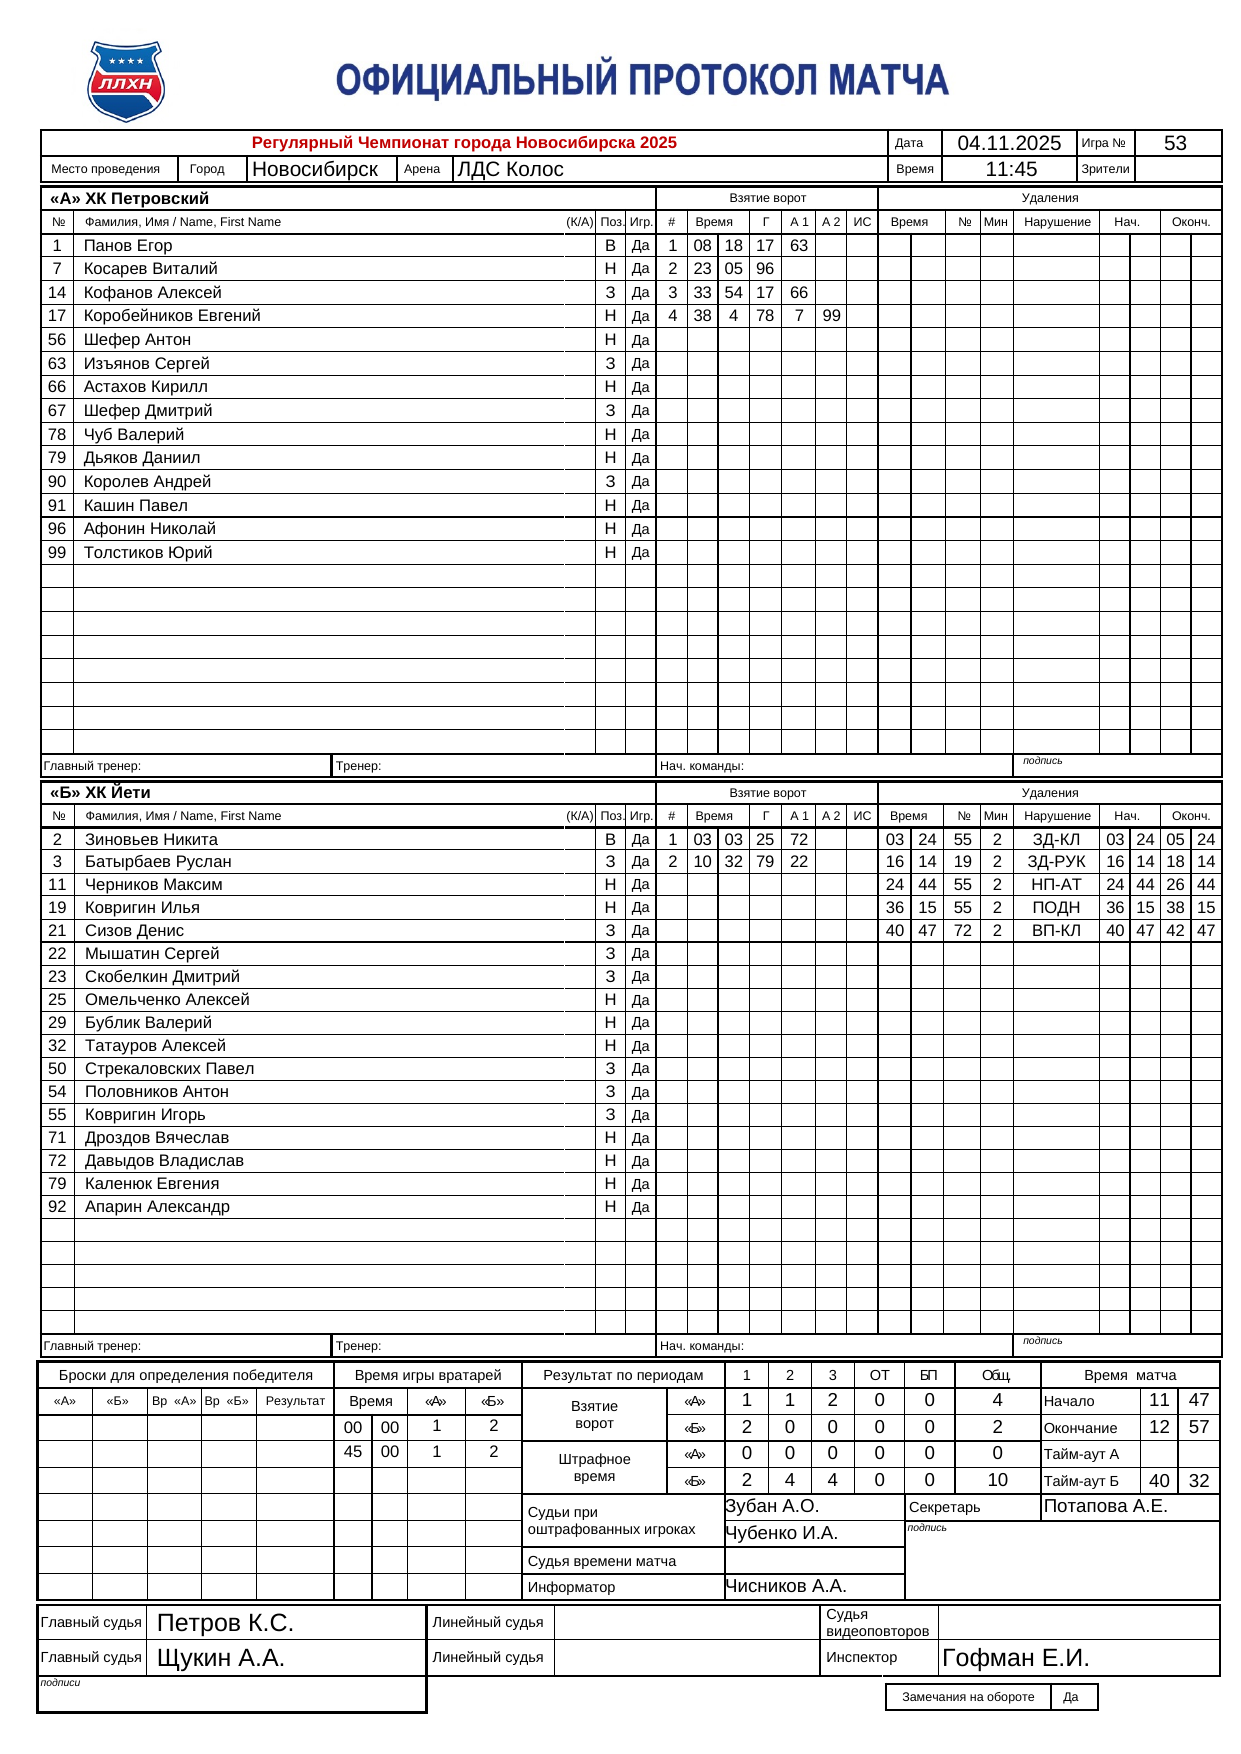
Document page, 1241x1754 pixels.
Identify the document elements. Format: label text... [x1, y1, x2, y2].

table_cell [1014, 235, 1099, 256]
table_cell [981, 1058, 1013, 1079]
table_cell [688, 1196, 717, 1218]
table_cell [981, 423, 1013, 445]
table_cell 47 [1192, 920, 1221, 941]
table_cell [565, 966, 595, 987]
table_cell [1131, 730, 1160, 753]
table_cell [1014, 989, 1099, 1011]
table_cell [750, 494, 781, 516]
table_cell [782, 920, 815, 941]
table_cell [879, 1104, 910, 1126]
table_cell 1 [408, 1416, 465, 1440]
table_cell [1100, 1127, 1129, 1149]
table_cell [688, 896, 717, 918]
table_cell 17 [750, 235, 781, 256]
table_cell [879, 494, 910, 516]
table_cell [719, 896, 749, 918]
table_cell [408, 1494, 465, 1520]
table_cell Н [596, 446, 625, 469]
table_cell Вр «Б» [202, 1389, 256, 1413]
table_cell [782, 328, 815, 351]
table_cell [1100, 281, 1129, 303]
table_cell [1131, 1150, 1160, 1172]
table_cell З [596, 1081, 625, 1103]
table_cell «Б» [668, 1415, 724, 1440]
table_cell [719, 1081, 749, 1103]
table_cell [657, 683, 687, 706]
table_cell [1161, 541, 1190, 564]
table_cell [946, 707, 980, 729]
table_cell 55 [944, 829, 980, 849]
table_cell 40 [1141, 1468, 1177, 1493]
table_cell [1100, 1288, 1129, 1310]
table_cell [565, 328, 595, 351]
table_cell [750, 966, 781, 987]
table_cell 54 [719, 281, 749, 303]
table_cell [847, 1127, 877, 1149]
table_cell [74, 565, 564, 587]
table_cell [1192, 1288, 1221, 1310]
table_cell [912, 1127, 943, 1149]
table_cell А 1 [782, 211, 815, 233]
table_cell [1192, 1012, 1221, 1033]
table_cell [74, 588, 564, 611]
table_cell [946, 518, 980, 540]
table_cell [688, 446, 717, 469]
table_cell [816, 1035, 846, 1057]
table_cell [335, 1494, 371, 1520]
table_cell [981, 730, 1013, 753]
table_cell [782, 352, 815, 374]
table_cell Да [626, 518, 655, 540]
table_cell Линейный судья [428, 1640, 554, 1675]
table_cell [565, 1150, 595, 1172]
table_cell [847, 281, 877, 303]
table_cell [719, 966, 749, 987]
table_header Да [1052, 1685, 1097, 1709]
table_cell Новосибирск [248, 157, 396, 181]
table_cell [1131, 446, 1160, 469]
table_cell 42 [1161, 920, 1190, 941]
table_cell 50 [42, 1058, 74, 1079]
table_cell 16 [879, 850, 910, 872]
table_cell [816, 1242, 846, 1264]
table_cell [912, 328, 945, 351]
table_cell [565, 470, 595, 493]
table_cell [1100, 966, 1129, 987]
table_cell [466, 1574, 521, 1599]
table_cell [946, 659, 980, 682]
table_cell [75, 1265, 564, 1287]
table_cell Тренер: [333, 1335, 655, 1356]
table_cell [1131, 305, 1160, 327]
table_cell [74, 636, 564, 658]
table_cell Коробейников Евгений [74, 305, 564, 327]
table_cell [1192, 565, 1221, 587]
table_cell Тайм-аут А [1042, 1441, 1140, 1467]
table_cell [596, 659, 625, 682]
table_cell [1131, 636, 1160, 658]
table_cell [750, 989, 781, 1011]
table_cell [816, 376, 846, 398]
table_cell [750, 399, 781, 422]
table_cell [879, 1012, 910, 1033]
table_cell [565, 1081, 595, 1103]
table_cell 1 [408, 1441, 465, 1467]
table_cell [782, 966, 815, 987]
table_cell [1014, 1288, 1099, 1310]
table_cell 03 [688, 829, 717, 849]
table_cell [202, 1441, 256, 1467]
table_cell Гофман Е.И. [939, 1640, 1219, 1675]
table_cell [816, 470, 846, 493]
table_cell «А» [668, 1389, 724, 1413]
table_cell [750, 874, 781, 895]
table_cell # [657, 211, 687, 233]
table_cell Шефер Дмитрий [74, 399, 564, 422]
table_cell [657, 588, 687, 611]
table_cell Ковригин Илья [75, 896, 564, 918]
table_cell [944, 1196, 980, 1218]
table_cell [782, 1265, 815, 1287]
table_cell [944, 1012, 980, 1033]
table_cell 47 [1179, 1389, 1219, 1413]
table_cell 0 [855, 1442, 904, 1467]
table_cell Время [879, 211, 945, 233]
table_cell [782, 470, 815, 493]
table_cell [202, 1468, 256, 1493]
table_cell [782, 588, 815, 611]
table_cell [879, 966, 910, 987]
table_cell [981, 1127, 1013, 1149]
table_cell [466, 1547, 521, 1573]
table_cell [1192, 1196, 1221, 1218]
table_cell [782, 874, 815, 895]
table_cell [1161, 257, 1190, 280]
table_cell З [596, 850, 625, 872]
table_cell [981, 683, 1013, 706]
table_cell [782, 1104, 815, 1126]
table_cell [688, 1081, 717, 1103]
table_cell [257, 1521, 333, 1546]
table_cell [719, 1104, 749, 1126]
table_cell [782, 1242, 815, 1264]
table_cell [565, 659, 595, 682]
table_cell [1014, 588, 1099, 611]
table_cell [750, 1104, 781, 1126]
table_cell [912, 1196, 943, 1218]
table_cell [1161, 588, 1190, 611]
table_cell [1014, 1173, 1099, 1195]
table_cell [335, 1574, 371, 1599]
table_cell [816, 565, 846, 587]
table_cell Мышатин Сергей [75, 943, 564, 964]
table_cell [626, 730, 655, 753]
table_cell [1131, 1219, 1160, 1241]
table_cell [750, 1311, 781, 1333]
table_cell [879, 1288, 910, 1310]
table_cell 11:45 [943, 157, 1076, 181]
table_cell [719, 328, 749, 351]
table_cell Да [626, 352, 655, 374]
table_cell [1161, 281, 1190, 303]
table_cell [626, 1311, 655, 1333]
table_cell Астахов Кирилл [74, 376, 564, 398]
table_cell [816, 423, 846, 445]
table_cell [565, 612, 595, 634]
table_cell [782, 1288, 815, 1310]
table_cell Начало [1042, 1389, 1140, 1413]
table_cell [750, 1012, 781, 1033]
table_cell [946, 683, 980, 706]
table_cell [1192, 1173, 1221, 1195]
table_cell [879, 1196, 910, 1218]
table_cell [816, 541, 846, 564]
table_cell [202, 1547, 256, 1573]
table_cell Главный тренер: [42, 755, 330, 776]
table_cell [1131, 1196, 1160, 1218]
table_cell [750, 328, 781, 351]
table_cell [74, 707, 564, 729]
table_cell [782, 612, 815, 634]
table_cell Штрафное время [523, 1442, 666, 1493]
table_header 1 [726, 1363, 768, 1387]
table_cell 22 [42, 943, 74, 964]
table_cell З [596, 966, 625, 987]
table_cell [1131, 707, 1160, 729]
table_cell Н [596, 305, 625, 327]
table_cell 24 [879, 874, 910, 895]
table_cell [912, 730, 945, 753]
table_cell Оконч. [1161, 211, 1221, 233]
table_cell [879, 565, 910, 587]
table_cell Да [626, 896, 655, 918]
table_cell [565, 920, 595, 941]
table_cell 24 [912, 829, 943, 849]
table_cell [42, 588, 73, 611]
table_cell [946, 588, 980, 611]
table_header Время игры вратарей [335, 1363, 521, 1387]
table_cell Н [596, 1035, 625, 1057]
table_cell [1161, 470, 1190, 493]
table_cell З [596, 920, 625, 941]
table_cell [879, 1081, 910, 1103]
table_cell [816, 1196, 846, 1218]
table_cell [816, 1012, 846, 1033]
table_cell [946, 730, 980, 753]
table_cell Результат [257, 1389, 333, 1413]
table_cell [1141, 1441, 1177, 1467]
table_cell [688, 1219, 717, 1241]
table_cell [750, 1081, 781, 1103]
table_cell [750, 446, 781, 469]
table_cell 2 [981, 896, 1013, 918]
table_cell [847, 352, 877, 374]
table_cell Судья видеоповторов [821, 1606, 938, 1639]
table_cell ЗД-КЛ [1014, 829, 1099, 849]
table_cell Инспектор [821, 1640, 938, 1675]
table_cell [39, 1468, 92, 1493]
table_cell [1161, 730, 1190, 753]
table_cell [750, 423, 781, 445]
table_cell [1161, 612, 1190, 634]
table_cell [1131, 1127, 1160, 1149]
table_cell [816, 874, 846, 895]
table_cell [1014, 328, 1099, 351]
table_cell [565, 565, 595, 587]
table_cell Н [596, 494, 625, 516]
table_cell [847, 376, 877, 398]
table_cell Время [879, 805, 943, 826]
table_cell [657, 707, 687, 729]
table_cell 29 [42, 1012, 74, 1033]
table_cell [657, 1173, 687, 1195]
table_cell [39, 1416, 92, 1440]
table_cell [847, 896, 877, 918]
table_cell [1161, 707, 1190, 729]
table_cell 25 [750, 829, 781, 849]
table_cell [688, 612, 717, 634]
table_cell [912, 446, 945, 469]
table_cell [750, 588, 781, 611]
table_cell [816, 1058, 846, 1079]
table_cell Королев Андрей [74, 470, 564, 493]
table_cell [466, 1468, 521, 1493]
table_cell [565, 518, 595, 540]
table_cell [1100, 730, 1129, 753]
table_cell Н [596, 1150, 625, 1172]
table_cell [657, 896, 687, 918]
table_cell [1131, 612, 1160, 634]
table_cell [1131, 257, 1160, 280]
table_cell [944, 1035, 980, 1057]
table_cell Да [626, 235, 655, 256]
table_cell [719, 1242, 749, 1264]
table_cell Да [626, 305, 655, 327]
table_cell [816, 1173, 846, 1195]
table_cell «А» [408, 1389, 465, 1413]
table_cell [847, 1012, 877, 1033]
table_cell Игр. [626, 805, 655, 826]
table_cell [408, 1574, 465, 1599]
table_cell [912, 257, 945, 280]
table_cell 19 [944, 850, 980, 872]
table_cell 11 [1141, 1389, 1177, 1413]
table_cell [1192, 1219, 1221, 1241]
table_cell [373, 1574, 407, 1599]
table_cell [1192, 707, 1221, 729]
table_cell [1192, 1242, 1221, 1264]
table_cell 44 [912, 874, 943, 895]
table_cell [816, 281, 846, 303]
table_cell [626, 707, 655, 729]
table_cell [981, 281, 1013, 303]
table_cell [719, 423, 749, 445]
table_cell [408, 1547, 465, 1573]
table_cell 2 [657, 257, 687, 280]
table_cell [335, 1468, 371, 1493]
table_cell 24 [1100, 874, 1129, 895]
table_cell [596, 565, 625, 587]
table_cell [1100, 376, 1129, 398]
table_cell [596, 636, 625, 658]
table_cell [1014, 352, 1099, 374]
table_cell [1131, 399, 1160, 422]
table_cell [565, 1104, 595, 1126]
table_cell № [944, 805, 980, 826]
table_cell [750, 1265, 781, 1287]
table_cell [912, 636, 945, 658]
table_cell [688, 683, 717, 706]
table_cell [335, 1521, 371, 1546]
table_cell [912, 305, 945, 327]
table_cell [1179, 1441, 1219, 1467]
table_cell Нач. команды: [657, 755, 1012, 776]
table_cell [1192, 1311, 1221, 1333]
table_cell Да [626, 399, 655, 422]
table_cell 79 [42, 446, 73, 469]
table_cell [944, 1127, 980, 1149]
table_cell 38 [1161, 896, 1190, 918]
table_cell [719, 920, 749, 941]
table_cell [1131, 328, 1160, 351]
table_cell [750, 1288, 781, 1310]
table_cell [93, 1441, 147, 1467]
table_cell 2 [981, 920, 1013, 941]
table_cell [719, 1265, 749, 1287]
table_cell [946, 565, 980, 587]
table_cell [1131, 1035, 1160, 1057]
table_cell [879, 1058, 910, 1079]
table_cell [946, 612, 980, 634]
table_cell Толстиков Юрий [74, 541, 564, 564]
table_cell [42, 1288, 74, 1310]
table_cell 7 [42, 257, 73, 280]
table_cell Каленюк Евгения [75, 1173, 564, 1195]
table_cell [981, 352, 1013, 374]
table_cell [565, 683, 595, 706]
table_cell [74, 683, 564, 706]
table_cell [626, 588, 655, 611]
table_cell [782, 423, 815, 445]
table_cell [565, 1288, 595, 1310]
table_cell [879, 446, 910, 469]
table_cell 63 [42, 352, 73, 374]
table_cell 38 [688, 305, 717, 327]
table_cell [657, 1265, 687, 1287]
table_cell [750, 541, 781, 564]
table_cell [719, 683, 749, 706]
table_cell 36 [879, 896, 910, 918]
table_cell [1161, 1242, 1190, 1264]
table_cell [657, 1058, 687, 1079]
table_cell 56 [42, 328, 73, 351]
table_cell [1192, 1265, 1221, 1287]
table_cell [596, 612, 625, 634]
table_cell 55 [944, 874, 980, 895]
table_cell [596, 1311, 625, 1333]
table_cell [879, 541, 910, 564]
table_cell подписи [39, 1677, 425, 1711]
table_cell [879, 235, 910, 256]
table_cell [148, 1547, 201, 1573]
table_cell 66 [782, 281, 815, 303]
table_cell [565, 376, 595, 398]
table_cell [847, 659, 877, 682]
table_cell [75, 1219, 564, 1241]
table_cell Дроздов Вячеслав [75, 1127, 564, 1149]
table_cell [596, 707, 625, 729]
table_cell Да [626, 943, 655, 964]
table_cell [879, 518, 910, 540]
table_cell [657, 1104, 687, 1126]
table_cell [816, 920, 846, 941]
table_cell [719, 1288, 749, 1310]
table_cell Да [626, 328, 655, 351]
table_cell [1131, 1104, 1160, 1126]
table_cell Да [626, 494, 655, 516]
table_cell [879, 352, 910, 374]
table_cell [657, 446, 687, 469]
table_cell Половников Антон [75, 1081, 564, 1103]
table_cell [816, 850, 846, 872]
table_cell подпись [1014, 755, 1221, 776]
table_cell [657, 659, 687, 682]
table_cell [1014, 659, 1099, 682]
table_cell [879, 399, 910, 422]
table_cell Чубенко И.А. [726, 1521, 904, 1546]
table_cell [1100, 659, 1129, 682]
table_cell [1014, 730, 1099, 753]
table_cell Да [626, 1012, 655, 1033]
table_cell [879, 588, 910, 611]
table_cell [565, 1311, 595, 1333]
table_cell [1161, 352, 1190, 374]
table_cell [657, 494, 687, 516]
table_cell 18 [1161, 850, 1190, 872]
table_cell [782, 1058, 815, 1079]
table_cell [879, 305, 910, 327]
table_cell [1192, 470, 1221, 493]
table_cell [981, 707, 1013, 729]
table_cell [879, 281, 910, 303]
table_cell [42, 659, 73, 682]
table_cell [912, 235, 945, 256]
table_cell [373, 1547, 407, 1573]
table_cell [1131, 1288, 1160, 1310]
table_cell Нарушение [1014, 211, 1099, 233]
table_cell [816, 446, 846, 469]
table_cell [565, 850, 595, 872]
table_cell Поз. [596, 805, 625, 826]
table_cell [719, 376, 749, 398]
table_cell [912, 399, 945, 422]
table_cell [1192, 1058, 1221, 1079]
table_cell 14 [1192, 850, 1221, 872]
table_cell Батырбаев Руслан [75, 850, 564, 872]
table_cell Время [335, 1389, 407, 1413]
table_cell [847, 1104, 877, 1126]
table_cell 22 [782, 850, 815, 872]
table_cell [981, 1242, 1013, 1264]
table_cell [912, 1242, 943, 1264]
table_cell [847, 683, 877, 706]
table_cell 0 [956, 1442, 1040, 1467]
table_cell 2 [42, 829, 74, 849]
table_cell [1131, 281, 1160, 303]
table_cell Панов Егор [74, 235, 564, 256]
table_cell [981, 636, 1013, 658]
table_cell [1100, 565, 1129, 587]
table_cell [816, 399, 846, 422]
table_cell [596, 730, 625, 753]
table_cell № [42, 805, 74, 826]
table_cell [1100, 1012, 1129, 1033]
table_cell [596, 683, 625, 706]
table_cell 4 [769, 1468, 811, 1493]
table_cell [946, 636, 980, 658]
table_cell [879, 376, 910, 398]
table_cell [565, 281, 595, 303]
table_cell [750, 1173, 781, 1195]
table_cell [719, 541, 749, 564]
table_cell [816, 1311, 846, 1333]
table_cell 36 [1100, 896, 1129, 918]
table_cell [719, 352, 749, 374]
table_cell 0 [769, 1415, 811, 1440]
table_cell [657, 352, 687, 374]
table_cell [946, 446, 980, 469]
table_cell [1192, 518, 1221, 540]
table_cell [847, 235, 877, 256]
table_cell [202, 1574, 256, 1599]
table_cell [565, 636, 595, 658]
table_cell [719, 707, 749, 729]
table_cell 1 [769, 1389, 811, 1413]
picture [5, 28, 1179, 129]
table_cell [981, 1219, 1013, 1241]
table_cell [1014, 1058, 1099, 1079]
table_cell 99 [42, 541, 73, 564]
table_cell З [596, 470, 625, 493]
table_cell [981, 565, 1013, 587]
table_cell [912, 966, 943, 987]
table_cell [1100, 446, 1129, 469]
table_cell [750, 943, 781, 964]
table_cell [1192, 494, 1221, 516]
table_cell [1100, 1265, 1129, 1287]
table_cell 00 [335, 1416, 371, 1440]
table_cell № [42, 211, 73, 233]
table_cell [1131, 352, 1160, 374]
table_cell 45 [335, 1441, 371, 1467]
table_cell Главный судья [39, 1640, 146, 1675]
table_cell [847, 1173, 877, 1195]
table_cell Черников Максим [75, 874, 564, 895]
table_cell [981, 1104, 1013, 1126]
table_cell [912, 1081, 943, 1103]
table_cell 0 [905, 1468, 954, 1493]
table_cell [750, 920, 781, 941]
table_cell [565, 446, 595, 469]
table_cell [626, 612, 655, 634]
table_cell [981, 1150, 1013, 1172]
table_cell [750, 352, 781, 374]
table_cell [1014, 612, 1099, 634]
table_cell [1192, 730, 1221, 753]
table_cell [657, 376, 687, 398]
table_cell [565, 305, 595, 327]
table_cell [466, 1494, 521, 1520]
table_cell [42, 1242, 74, 1264]
table_cell [782, 1035, 815, 1057]
table_header ОТ [855, 1363, 904, 1387]
table_cell [782, 1127, 815, 1149]
table_cell [816, 588, 846, 611]
table_cell [1161, 1265, 1190, 1287]
table_cell Фамилия, Имя / Name, First Name [75, 805, 565, 826]
table_cell [816, 730, 846, 753]
table_cell [42, 1219, 74, 1241]
table_cell [1100, 423, 1129, 445]
table_cell Время [688, 805, 749, 826]
table_cell [847, 989, 877, 1011]
table_cell Н [596, 541, 625, 564]
table_cell [879, 470, 910, 493]
table_cell [257, 1494, 333, 1520]
table_cell [879, 1035, 910, 1057]
table_cell 2 [657, 850, 687, 872]
table_cell [1192, 1035, 1221, 1057]
table_cell 2 [956, 1415, 1040, 1440]
table_cell ПОДН [1014, 896, 1099, 918]
table_header 3 [812, 1363, 854, 1387]
table_cell [750, 707, 781, 729]
table_cell 79 [750, 850, 781, 872]
table_cell [879, 257, 910, 280]
table_cell [1131, 1311, 1160, 1333]
table_cell [847, 305, 877, 327]
table_cell 12 [1141, 1415, 1177, 1440]
table_cell [1161, 1150, 1190, 1172]
table_cell [688, 1311, 717, 1333]
table_cell [42, 1265, 74, 1287]
table_cell [596, 1219, 625, 1241]
table_cell А 1 [782, 805, 815, 826]
table_cell 2 [812, 1389, 854, 1413]
table_cell [39, 1521, 92, 1546]
table_cell [847, 565, 877, 587]
table_cell 17 [42, 305, 73, 327]
table_cell [688, 730, 717, 753]
table_cell [1131, 518, 1160, 540]
table_cell [1161, 305, 1190, 327]
table_cell [847, 1242, 877, 1264]
table_cell [565, 352, 595, 374]
table_cell З [596, 352, 625, 374]
table_cell З [596, 1058, 625, 1079]
table_cell [1100, 518, 1129, 540]
table_cell [719, 636, 749, 658]
table_cell [1099, 1682, 1220, 1711]
table_cell [719, 730, 749, 753]
table_header Дата [889, 131, 941, 155]
table_cell [879, 707, 910, 729]
table_cell 24 [1131, 829, 1160, 849]
table_cell Да [626, 989, 655, 1011]
table_header Броски для определения победителя [39, 1363, 333, 1387]
table_cell 15 [912, 896, 943, 918]
table_cell [912, 1219, 943, 1241]
table_cell [1131, 565, 1160, 587]
table_cell 23 [42, 966, 74, 987]
table_cell [726, 1548, 904, 1573]
table_cell [75, 1311, 564, 1333]
table_cell Да [626, 874, 655, 895]
table_cell [93, 1521, 147, 1546]
table_cell [946, 376, 980, 398]
table_cell [847, 328, 877, 351]
table_cell [1192, 612, 1221, 634]
table_cell А 2 [816, 211, 846, 233]
table_cell [565, 829, 595, 849]
table_cell [1014, 1035, 1099, 1057]
table_cell Информатор [523, 1575, 724, 1599]
table_cell [565, 896, 595, 918]
table_cell 92 [42, 1196, 74, 1218]
table_cell [657, 399, 687, 422]
table_cell [912, 989, 943, 1011]
table_cell [565, 399, 595, 422]
table_cell 03 [719, 829, 749, 849]
table_cell [1131, 1012, 1160, 1033]
table_cell [1100, 1196, 1129, 1218]
table_cell [1161, 376, 1190, 398]
table_cell [257, 1547, 333, 1573]
table_cell Взятие ворот [523, 1389, 666, 1440]
table_cell 18 [719, 235, 749, 256]
table_cell ЗД-РУК [1014, 850, 1099, 872]
table_cell Да [626, 1150, 655, 1172]
table_header Взятие ворот [657, 188, 877, 209]
table_cell [1192, 352, 1221, 374]
table_cell Нач. [1100, 805, 1160, 826]
table_cell [782, 399, 815, 422]
table_cell Да [626, 257, 655, 280]
table_cell Сизов Денис [75, 920, 564, 941]
table_cell [1131, 376, 1160, 398]
table_cell 11 [42, 874, 74, 895]
table_cell [847, 612, 877, 634]
table_cell ЛДС Колос [454, 157, 887, 181]
table_cell Да [626, 376, 655, 398]
table_cell 1 [657, 235, 687, 256]
table_cell НП-АТ [1014, 874, 1099, 895]
table_cell Н [596, 328, 625, 351]
table_cell [1131, 943, 1160, 964]
table_cell 2 [981, 850, 1013, 872]
table_cell [847, 541, 877, 564]
table_cell [1192, 659, 1221, 682]
table_cell [912, 1288, 943, 1310]
table_cell Мин [981, 805, 1013, 826]
table_cell [657, 920, 687, 941]
table_cell [1161, 494, 1190, 516]
table_header Регулярный Чемпионат города Новосибирска 2025 [42, 131, 887, 155]
table_cell [565, 541, 595, 564]
table_cell [782, 1081, 815, 1103]
table_cell Г [750, 211, 781, 233]
table_cell 3 [657, 281, 687, 303]
table_cell [847, 730, 877, 753]
table_cell [816, 352, 846, 374]
table_cell Главный судья [39, 1606, 146, 1639]
table_cell [1014, 446, 1099, 469]
table_cell Тайм-аут Б [1042, 1468, 1140, 1493]
table_cell «А» [39, 1389, 92, 1413]
table_cell [1131, 1265, 1160, 1287]
table_cell Шефер Антон [74, 328, 564, 351]
table_cell [816, 659, 846, 682]
table_cell [879, 423, 910, 445]
table_cell (К/А) [565, 805, 595, 826]
table_cell [626, 565, 655, 587]
table_cell [879, 1219, 910, 1241]
table_cell [688, 659, 717, 682]
table_cell [688, 1012, 717, 1033]
table_cell [944, 943, 980, 964]
table_cell [879, 1265, 910, 1287]
table_cell [719, 1311, 749, 1333]
table_cell [912, 1035, 943, 1057]
table_cell [981, 1081, 1013, 1103]
table_cell [657, 1012, 687, 1033]
table_header 53 [1136, 131, 1221, 155]
table_cell Вр «А» [148, 1389, 201, 1413]
table_cell З [596, 399, 625, 422]
table_cell [912, 683, 945, 706]
table_cell [1161, 1035, 1190, 1057]
table_cell [1014, 1311, 1099, 1333]
table_cell [626, 683, 655, 706]
table_cell [816, 829, 846, 849]
table_cell 99 [816, 305, 846, 327]
table_cell [719, 1173, 749, 1195]
table_cell [1161, 565, 1190, 587]
table_cell [981, 1196, 1013, 1218]
table_cell [688, 494, 717, 516]
table_cell [688, 470, 717, 493]
table_cell [912, 376, 945, 398]
table_cell [688, 1150, 717, 1172]
table_cell [847, 588, 877, 611]
table_cell [688, 1288, 717, 1310]
table_cell Ковригин Игорь [75, 1104, 564, 1126]
table_cell 0 [855, 1415, 904, 1440]
table_cell ВП-КЛ [1014, 920, 1099, 941]
table_cell [42, 636, 73, 658]
table_cell [946, 352, 980, 374]
table_cell [657, 989, 687, 1011]
table_cell [719, 1196, 749, 1218]
table_cell [946, 470, 980, 493]
table_cell Время [688, 211, 749, 233]
table_cell Нарушение [1014, 805, 1099, 826]
table_cell [816, 636, 846, 658]
table_cell [428, 1677, 882, 1711]
table_cell 55 [42, 1104, 74, 1126]
table_cell 03 [879, 829, 910, 849]
table_cell [847, 518, 877, 540]
table_cell [626, 636, 655, 658]
table_cell [719, 494, 749, 516]
table_cell [1192, 966, 1221, 987]
table_cell [1100, 494, 1129, 516]
table_cell [565, 1173, 595, 1195]
table_cell [148, 1574, 201, 1599]
table_cell [466, 1521, 521, 1546]
table_cell Давыдов Владислав [75, 1150, 564, 1172]
table_cell [1100, 1242, 1129, 1264]
table_cell [688, 352, 717, 374]
table_cell Татауров Алексей [75, 1035, 564, 1057]
table_header 2 [769, 1363, 811, 1387]
table_cell [944, 1150, 980, 1172]
table_cell [565, 1265, 595, 1287]
table_cell Да [626, 920, 655, 941]
table_cell [782, 257, 815, 280]
table_cell [1100, 1311, 1129, 1333]
table_cell [719, 565, 749, 587]
table_cell [565, 1035, 595, 1057]
table_cell [1192, 328, 1221, 351]
table_cell 21 [42, 920, 74, 941]
table_cell [912, 352, 945, 374]
table_cell [912, 541, 945, 564]
table_cell [626, 1288, 655, 1310]
table_cell [816, 1265, 846, 1287]
table_cell [688, 966, 717, 987]
table_cell [750, 683, 781, 706]
table_cell подпись [1014, 1335, 1221, 1356]
table_cell [657, 1127, 687, 1149]
table_cell [148, 1468, 201, 1493]
table_cell [1100, 943, 1129, 964]
table_cell Оконч. [1161, 805, 1221, 826]
table_cell [1014, 683, 1099, 706]
table_cell [719, 659, 749, 682]
table_cell [1161, 1311, 1190, 1333]
table_cell [879, 989, 910, 1011]
table_cell [847, 850, 877, 872]
table_cell [1100, 257, 1129, 280]
table_cell 32 [1179, 1468, 1219, 1493]
table_cell Г [750, 805, 781, 826]
table_cell [1161, 235, 1190, 256]
table_cell [816, 328, 846, 351]
table_cell [626, 1242, 655, 1264]
table_cell [1192, 1127, 1221, 1149]
table_header «Б» ХК Йети [42, 783, 655, 803]
table_cell [257, 1574, 333, 1599]
table_cell подпись [906, 1522, 1219, 1599]
table_header Время матча [1042, 1363, 1219, 1387]
table_cell [981, 328, 1013, 351]
table_cell [750, 470, 781, 493]
table_cell 0 [905, 1389, 954, 1413]
table_cell [657, 874, 687, 895]
table_cell Да [626, 1058, 655, 1079]
table_cell [1161, 1104, 1190, 1126]
table_cell [1192, 1150, 1221, 1172]
table_cell 4 [956, 1389, 1040, 1413]
table_cell [946, 257, 980, 280]
table_cell [42, 612, 73, 634]
table_cell Скобелкин Дмитрий [75, 966, 564, 987]
table_cell [1161, 328, 1190, 351]
table_cell Нач. [1100, 211, 1160, 233]
table_cell ИС [847, 805, 877, 826]
table_cell [847, 1196, 877, 1218]
table_cell [981, 1173, 1013, 1195]
table_cell 2 [981, 874, 1013, 895]
table_cell [1131, 683, 1160, 706]
table_cell [782, 1311, 815, 1333]
table_cell [1192, 989, 1221, 1011]
table_cell Да [626, 1173, 655, 1195]
table_cell [75, 1288, 564, 1310]
table_cell [565, 1127, 595, 1149]
table_cell [657, 1311, 687, 1333]
table_cell [847, 636, 877, 658]
table_cell [782, 446, 815, 469]
table_cell [74, 730, 564, 753]
table_header «А» ХК Петровский [42, 188, 655, 209]
table_cell [912, 494, 945, 516]
table_cell [688, 707, 717, 729]
table_cell [1131, 541, 1160, 564]
table_cell 08 [688, 235, 717, 256]
table_cell [782, 1196, 815, 1218]
table_cell Окончание [1042, 1415, 1140, 1440]
table_cell Да [626, 829, 655, 849]
table_cell [782, 683, 815, 706]
table_cell [148, 1416, 201, 1440]
table_cell [1014, 305, 1099, 327]
table_cell [1131, 423, 1160, 445]
table_cell [75, 1242, 564, 1264]
table_cell 63 [782, 235, 815, 256]
table_cell Щукин А.А. [147, 1640, 425, 1675]
table_cell [39, 1441, 92, 1467]
table_cell [657, 518, 687, 540]
table_cell [782, 896, 815, 918]
table_cell «Б» [93, 1389, 147, 1413]
table_cell [1100, 1150, 1129, 1172]
table_cell 44 [1192, 874, 1221, 895]
table_cell [688, 874, 717, 895]
table_cell [847, 257, 877, 280]
table_cell [912, 281, 945, 303]
table_cell [912, 1150, 943, 1172]
table_cell 90 [42, 470, 73, 493]
table_cell [626, 1265, 655, 1287]
table_cell [782, 518, 815, 540]
table_cell Кофанов Алексей [74, 281, 564, 303]
table_cell [688, 376, 717, 398]
table_cell [1014, 376, 1099, 398]
table_cell [1100, 305, 1129, 327]
table_cell [750, 1196, 781, 1218]
table_cell Линейный судья [428, 1606, 554, 1639]
table_cell [912, 1265, 943, 1287]
table_cell [981, 305, 1013, 327]
table_cell 0 [726, 1442, 768, 1467]
table_cell [555, 1640, 819, 1675]
table_cell Дьяков Даниил [74, 446, 564, 469]
table_cell [847, 1311, 877, 1333]
table_cell 2 [726, 1415, 768, 1440]
table_cell 78 [42, 423, 73, 445]
table_cell [93, 1468, 147, 1493]
table_cell 44 [1131, 874, 1160, 895]
table_cell [981, 966, 1013, 987]
table_header Замечания на обороте [887, 1685, 1050, 1709]
table_cell Н [596, 423, 625, 445]
table_cell [750, 1035, 781, 1057]
table_cell [1161, 989, 1190, 1011]
table_cell [688, 541, 717, 564]
table_cell [981, 612, 1013, 634]
table_cell [944, 966, 980, 987]
table_cell [1014, 423, 1099, 445]
table_cell [657, 328, 687, 351]
table_cell [816, 1104, 846, 1126]
table_cell [373, 1468, 407, 1493]
table_cell [816, 235, 846, 256]
table_cell [1014, 707, 1099, 729]
table_cell [1014, 399, 1099, 422]
table_cell [1100, 989, 1129, 1011]
table_cell [879, 328, 910, 351]
table_cell [1161, 1058, 1190, 1079]
table_cell Апарин Александр [75, 1196, 564, 1218]
table_cell [879, 659, 910, 682]
table_cell [912, 423, 945, 445]
table_cell [719, 989, 749, 1011]
table_cell 3 [42, 850, 74, 872]
table_cell [719, 399, 749, 422]
table_cell [719, 874, 749, 895]
table_cell [688, 423, 717, 445]
table_cell [688, 565, 717, 587]
table_cell [847, 1058, 877, 1079]
table_header Результат по периодам [523, 1363, 724, 1387]
table_cell 54 [42, 1081, 74, 1103]
table_cell [1014, 565, 1099, 587]
table_header Общ. [956, 1363, 1040, 1387]
table_cell [657, 1219, 687, 1241]
table_cell [912, 1173, 943, 1195]
table_cell [1161, 966, 1190, 987]
table_cell 96 [750, 257, 781, 280]
table_cell [657, 423, 687, 445]
table_cell 25 [42, 989, 74, 1011]
table_cell [981, 1288, 1013, 1310]
table_cell 17 [750, 281, 781, 303]
table_cell [981, 1265, 1013, 1287]
table_cell 4 [657, 305, 687, 327]
table_cell [1161, 943, 1190, 964]
table_cell «Б » [466, 1389, 521, 1413]
table_cell Тренер: [333, 755, 655, 776]
table_cell [657, 966, 687, 987]
table_cell [555, 1606, 819, 1639]
table_cell [42, 683, 73, 706]
table_cell [1192, 376, 1221, 398]
table_cell Да [626, 281, 655, 303]
table_cell 47 [1131, 920, 1160, 941]
table_cell 1 [657, 829, 687, 849]
table_cell 57 [1179, 1415, 1219, 1440]
table_cell 47 [912, 920, 943, 941]
table_cell Мин [981, 211, 1013, 233]
table_cell [1131, 588, 1160, 611]
table_cell [782, 494, 815, 516]
table_cell [1192, 305, 1221, 327]
table_cell [565, 1058, 595, 1079]
table_cell [816, 943, 846, 964]
table_cell № [946, 211, 980, 233]
table_cell [879, 1150, 910, 1172]
table_cell [688, 518, 717, 540]
table_cell [816, 707, 846, 729]
table_cell [719, 1219, 749, 1241]
table_cell [879, 636, 910, 658]
table_cell [93, 1547, 147, 1573]
table_cell [912, 588, 945, 611]
table_cell [1100, 683, 1129, 706]
table_cell [946, 235, 980, 256]
table_cell [1014, 470, 1099, 493]
table_cell [883, 1677, 1220, 1681]
table_cell [1131, 1058, 1160, 1079]
table_cell [565, 730, 595, 753]
table_cell [981, 518, 1013, 540]
table_cell [408, 1468, 465, 1493]
table_cell [1161, 518, 1190, 540]
table_cell [1014, 1219, 1099, 1241]
table_cell 26 [1161, 874, 1190, 895]
table_cell [981, 659, 1013, 682]
table_cell [1014, 541, 1099, 564]
table_cell [816, 683, 846, 706]
table_cell Да [626, 1104, 655, 1126]
table_cell 14 [42, 281, 73, 303]
table_cell [74, 612, 564, 634]
table_cell [148, 1521, 201, 1546]
table_cell Да [626, 1081, 655, 1103]
table_cell [981, 446, 1013, 469]
table_cell [1014, 943, 1099, 964]
table_cell [373, 1494, 407, 1520]
table_cell 2 [981, 829, 1013, 849]
table_cell [981, 376, 1013, 398]
table_cell [847, 1288, 877, 1310]
table_cell Да [626, 1035, 655, 1057]
table_cell 32 [719, 850, 749, 872]
table_cell [1161, 423, 1190, 445]
table_cell [1161, 1219, 1190, 1241]
table_cell [688, 943, 717, 964]
table_cell [981, 1311, 1013, 1333]
table_cell 05 [1161, 829, 1190, 849]
table_cell 72 [782, 829, 815, 849]
table_cell Игр. [626, 211, 655, 233]
table_cell [946, 328, 980, 351]
table_cell [373, 1521, 407, 1546]
table_cell [847, 707, 877, 729]
table_cell [912, 1012, 943, 1033]
table_cell Да [626, 423, 655, 445]
table_cell [1014, 1242, 1099, 1264]
table_cell Главный тренер: [42, 1335, 330, 1356]
table_cell [1192, 541, 1221, 564]
table_cell 00 [373, 1416, 407, 1440]
table_cell З [596, 943, 625, 964]
table_cell [565, 707, 595, 729]
table_cell [1131, 966, 1160, 987]
table_cell Н [596, 518, 625, 540]
table_cell [847, 920, 877, 941]
table_header 04.11.2025 [943, 131, 1076, 155]
table_cell Чуб Валерий [74, 423, 564, 445]
table_cell [1131, 1173, 1160, 1195]
table_cell [912, 612, 945, 634]
table_cell [688, 1242, 717, 1264]
table_cell [750, 896, 781, 918]
table_cell 33 [688, 281, 717, 303]
table_cell [912, 1058, 943, 1079]
table_cell [1014, 281, 1099, 303]
table_cell [912, 707, 945, 729]
table_cell [782, 376, 815, 398]
table_cell «А» [668, 1442, 724, 1467]
table_cell [912, 943, 943, 964]
table_cell [847, 1150, 877, 1172]
table_cell [688, 1104, 717, 1126]
table_cell [1100, 1058, 1129, 1079]
table_cell Зрители [1078, 157, 1134, 181]
table_cell [981, 989, 1013, 1011]
table_cell [202, 1521, 256, 1546]
table_cell [782, 541, 815, 564]
table_cell [1192, 281, 1221, 303]
table_cell [750, 518, 781, 540]
table_cell [944, 1058, 980, 1079]
table_cell Секретарь [906, 1495, 1040, 1520]
table_cell [912, 518, 945, 540]
table_cell [1161, 636, 1190, 658]
table_cell 0 [905, 1415, 954, 1440]
table_cell [688, 1127, 717, 1149]
table_cell [879, 1127, 910, 1149]
table_cell 4 [719, 305, 749, 327]
table_cell Да [626, 446, 655, 469]
table_header Игра № [1078, 131, 1134, 155]
table_cell Н [596, 896, 625, 918]
table_cell [688, 1173, 717, 1195]
table_cell 32 [42, 1035, 74, 1057]
table_cell [688, 1035, 717, 1057]
table_cell [1014, 257, 1099, 280]
table_cell 0 [769, 1442, 811, 1467]
table_cell [944, 1081, 980, 1103]
table_cell [1192, 257, 1221, 280]
table_cell [1014, 1265, 1099, 1287]
table_cell Судья времени матча [523, 1548, 724, 1573]
table_cell В [596, 829, 625, 849]
table_cell [816, 1150, 846, 1172]
table_cell [626, 659, 655, 682]
table_cell [1192, 683, 1221, 706]
table_cell Зубан А.О. [726, 1495, 904, 1520]
table_cell [981, 257, 1013, 280]
table_cell [912, 470, 945, 493]
table_cell Нач. команды: [657, 1335, 1012, 1356]
table_cell 2 [466, 1416, 521, 1440]
table_cell [1100, 612, 1129, 634]
table_cell [408, 1521, 465, 1546]
table_cell Да [626, 966, 655, 987]
table_cell 71 [42, 1127, 74, 1149]
table_cell [42, 730, 73, 753]
table_cell [1131, 494, 1160, 516]
table_cell 05 [719, 257, 749, 280]
table_cell [782, 1219, 815, 1241]
table_cell [565, 1196, 595, 1218]
table_cell 2 [466, 1441, 521, 1467]
table_cell Петров К.С. [147, 1606, 425, 1639]
table_cell [719, 518, 749, 540]
table_cell 91 [42, 494, 73, 516]
table_cell [847, 1265, 877, 1287]
table_cell [879, 612, 910, 634]
table_cell [596, 1288, 625, 1310]
table_cell 15 [1131, 896, 1160, 918]
table_cell 24 [1192, 829, 1221, 849]
table_cell [1100, 1081, 1129, 1103]
table_cell [1014, 1081, 1099, 1103]
table_header Удаления [879, 783, 1221, 803]
table_cell [946, 423, 980, 445]
table_cell З [596, 281, 625, 303]
table_cell [750, 565, 781, 587]
table_cell [1100, 588, 1129, 611]
table_cell [879, 1242, 910, 1264]
table_cell [816, 612, 846, 634]
table_cell [626, 1219, 655, 1241]
table_cell 72 [42, 1150, 74, 1172]
table_cell [657, 470, 687, 493]
table_cell [202, 1416, 256, 1440]
table_cell [1014, 1127, 1099, 1149]
table_cell [750, 1150, 781, 1172]
table_cell [750, 730, 781, 753]
table_cell [565, 257, 595, 280]
table_cell [1100, 470, 1129, 493]
table_cell [912, 1104, 943, 1126]
table_cell [1100, 1104, 1129, 1126]
table_cell [1192, 1104, 1221, 1126]
table_cell [946, 281, 980, 303]
table_cell Бублик Валерий [75, 1012, 564, 1033]
table_cell [657, 1081, 687, 1103]
table_cell [657, 636, 687, 658]
table_cell [596, 588, 625, 611]
table_cell 67 [42, 399, 73, 422]
table_cell [1014, 494, 1099, 516]
table_cell [847, 399, 877, 422]
table_cell [1192, 588, 1221, 611]
table_cell Н [596, 257, 625, 280]
table_cell Изъянов Сергей [74, 352, 564, 374]
table_cell Да [626, 470, 655, 493]
table_cell [1014, 1012, 1099, 1033]
table_cell [944, 1173, 980, 1195]
table_cell [688, 399, 717, 422]
table_cell [1100, 1035, 1129, 1057]
table_cell [1161, 1196, 1190, 1218]
table_cell [750, 612, 781, 634]
table_cell [42, 1311, 74, 1333]
table_cell [879, 683, 910, 706]
table_cell 66 [42, 376, 73, 398]
table_cell [1161, 659, 1190, 682]
table_cell [750, 636, 781, 658]
table_cell 0 [812, 1415, 854, 1440]
table_cell [657, 943, 687, 964]
table_cell [750, 376, 781, 398]
table_cell [1161, 399, 1190, 422]
table_cell Н [596, 989, 625, 1011]
table_cell [847, 874, 877, 895]
table_cell [688, 920, 717, 941]
table_cell [782, 707, 815, 729]
table_cell 79 [42, 1173, 74, 1195]
table_cell [912, 1311, 943, 1333]
table_cell [688, 328, 717, 351]
table_cell [719, 588, 749, 611]
table_cell [912, 565, 945, 587]
table_cell 0 [905, 1442, 954, 1467]
table_cell [1161, 683, 1190, 706]
table_cell [1100, 399, 1129, 422]
table_cell [946, 541, 980, 564]
table_cell [1192, 943, 1221, 964]
table_cell Н [596, 1012, 625, 1033]
table_cell 23 [688, 257, 717, 280]
table_cell 72 [944, 920, 980, 941]
table_cell Время [889, 157, 941, 181]
table_cell [944, 1288, 980, 1310]
table_cell Омельченко Алексей [75, 989, 564, 1011]
table_cell [657, 612, 687, 634]
table_cell [1100, 235, 1129, 256]
table_cell [782, 1150, 815, 1172]
table_cell [657, 565, 687, 587]
table_cell [565, 235, 595, 256]
table_cell Арена [398, 157, 452, 181]
table_cell Н [596, 1127, 625, 1149]
table_cell [879, 943, 910, 964]
table_cell Город [179, 157, 246, 181]
table_cell [565, 494, 595, 516]
table_cell [782, 565, 815, 587]
table_cell [688, 1265, 717, 1287]
table_cell [750, 1127, 781, 1149]
table_cell [74, 659, 564, 682]
table_cell [565, 1012, 595, 1033]
table_cell 1 [42, 235, 73, 256]
table_cell [257, 1416, 333, 1440]
table_cell [782, 659, 815, 682]
table_cell [944, 1311, 980, 1333]
table_cell [657, 1150, 687, 1172]
table_cell Потапова А.Е. [1042, 1495, 1219, 1520]
table_cell Да [626, 541, 655, 564]
table_cell [565, 943, 595, 964]
table_cell 10 [688, 850, 717, 872]
table_cell [981, 943, 1013, 964]
table_cell [816, 1081, 846, 1103]
table_cell [981, 494, 1013, 516]
table_cell В [596, 235, 625, 256]
table_cell 4 [812, 1468, 854, 1493]
table_cell 1 [726, 1389, 768, 1413]
table_header Взятие ворот [657, 783, 877, 803]
table_cell [1136, 157, 1221, 181]
table_cell [688, 989, 717, 1011]
table_cell [981, 235, 1013, 256]
table_cell [657, 1035, 687, 1057]
table_cell А 2 [816, 805, 846, 826]
table_cell Фамилия, Имя / Name, First Name [74, 211, 565, 233]
table_cell [596, 1242, 625, 1264]
table_cell 0 [812, 1442, 854, 1467]
table_cell [847, 470, 877, 493]
table_cell [565, 989, 595, 1011]
table_cell 0 [855, 1468, 904, 1493]
table_cell 40 [879, 920, 910, 941]
table_cell Н [596, 1196, 625, 1218]
table_cell [1100, 352, 1129, 374]
table_cell [93, 1494, 147, 1520]
table_cell [39, 1574, 92, 1599]
table_cell [1192, 399, 1221, 422]
table_cell [816, 518, 846, 540]
table_cell Н [596, 1173, 625, 1195]
table_cell 15 [1192, 896, 1221, 918]
table_cell 96 [42, 518, 73, 540]
table_cell [565, 423, 595, 445]
table_cell Да [626, 1127, 655, 1149]
table_cell [750, 1219, 781, 1241]
table_cell 16 [1100, 850, 1129, 872]
table_cell [944, 1242, 980, 1264]
table_cell 0 [855, 1389, 904, 1413]
table_cell 14 [1131, 850, 1160, 872]
table_cell Зиновьев Никита [75, 829, 564, 849]
table_cell [719, 446, 749, 469]
table_cell [944, 1104, 980, 1126]
table_cell [688, 1058, 717, 1079]
table_cell ИС [847, 211, 877, 233]
table_cell [879, 1173, 910, 1195]
table_cell [93, 1574, 147, 1599]
table_cell [719, 1012, 749, 1033]
table_cell 2 [726, 1468, 768, 1493]
table_cell 03 [1100, 829, 1129, 849]
table_cell [335, 1547, 371, 1573]
table_cell [816, 257, 846, 280]
table_cell [657, 1288, 687, 1310]
table_cell Афонин Николай [74, 518, 564, 540]
table_cell Поз. [596, 211, 625, 233]
table_cell [946, 399, 980, 422]
table_cell Место проведения [42, 157, 177, 181]
table_cell [782, 1012, 815, 1033]
table_cell [981, 588, 1013, 611]
table_cell [1192, 423, 1221, 445]
table_cell [1131, 989, 1160, 1011]
table_cell [719, 1150, 749, 1172]
table_cell [847, 1035, 877, 1057]
table_cell [39, 1547, 92, 1573]
table_cell [719, 1035, 749, 1057]
table_cell [981, 470, 1013, 493]
table_cell [1014, 518, 1099, 540]
table_cell [657, 1196, 687, 1218]
table_cell [1100, 541, 1129, 564]
table_cell [1192, 1081, 1221, 1103]
table_cell [782, 730, 815, 753]
table_cell [847, 1081, 877, 1103]
table_cell [750, 659, 781, 682]
table_cell [1131, 659, 1160, 682]
table_cell Косарев Виталий [74, 257, 564, 280]
table_cell [847, 966, 877, 987]
table_cell [719, 612, 749, 634]
table_cell [847, 446, 877, 469]
table_cell [657, 541, 687, 564]
table_cell [719, 1058, 749, 1079]
table_cell [42, 707, 73, 729]
table_cell [148, 1441, 201, 1467]
table_cell [750, 1058, 781, 1079]
table_cell [1161, 1288, 1190, 1310]
table_cell 00 [373, 1441, 407, 1467]
table_cell 7 [782, 305, 815, 327]
table_cell [1100, 1173, 1129, 1195]
table_cell [1014, 1150, 1099, 1172]
table_cell [42, 565, 73, 587]
table_cell [1192, 235, 1221, 256]
table_cell [719, 1127, 749, 1149]
table_cell [1161, 1081, 1190, 1103]
table_cell [816, 1219, 846, 1241]
table_cell [944, 1219, 980, 1241]
table_cell [596, 1265, 625, 1287]
table_cell [912, 659, 945, 682]
table_cell [1100, 707, 1129, 729]
table_cell [257, 1441, 333, 1467]
table_cell [719, 470, 749, 493]
table_cell 78 [750, 305, 781, 327]
table_cell [816, 989, 846, 1011]
table_cell [816, 966, 846, 987]
table_cell [750, 1242, 781, 1264]
table_cell 19 [42, 896, 74, 918]
table_cell [657, 1242, 687, 1264]
table_cell [719, 943, 749, 964]
table_cell Судьи при оштрафованных игроках [523, 1495, 724, 1546]
table_header БП [905, 1363, 954, 1387]
table_cell З [596, 1104, 625, 1126]
table_cell [1014, 966, 1099, 987]
table_cell [1014, 1196, 1099, 1218]
table_cell [148, 1494, 201, 1520]
table_cell [981, 399, 1013, 422]
table_cell Да [626, 1196, 655, 1218]
table_cell [981, 1012, 1013, 1033]
table_cell Чисников А.А. [726, 1575, 904, 1599]
table_cell Н [596, 874, 625, 895]
table_cell [944, 989, 980, 1011]
table_cell (К/А) [565, 211, 595, 233]
table_cell [688, 636, 717, 658]
table_cell [565, 588, 595, 611]
table_cell [657, 730, 687, 753]
table_cell [1161, 446, 1190, 469]
table_cell [816, 1127, 846, 1149]
table_cell [1131, 1242, 1160, 1264]
table_cell [782, 1173, 815, 1195]
table_cell [1131, 1081, 1160, 1103]
table_cell [39, 1494, 92, 1520]
table_cell [816, 1288, 846, 1310]
table_cell [565, 874, 595, 895]
table_cell [93, 1416, 147, 1440]
table_cell [981, 1035, 1013, 1057]
table_cell 55 [944, 896, 980, 918]
table_cell Да [626, 850, 655, 872]
table_cell [946, 494, 980, 516]
table_cell [1131, 470, 1160, 493]
table_cell 14 [912, 850, 943, 872]
table_cell [1161, 1012, 1190, 1033]
table_cell [879, 730, 910, 753]
table_cell [879, 1311, 910, 1333]
table_cell [847, 1219, 877, 1241]
table_cell [1014, 1104, 1099, 1126]
table_cell «Б» [668, 1468, 724, 1493]
table_cell [1014, 636, 1099, 658]
table_cell [847, 829, 877, 849]
table_cell [944, 1265, 980, 1287]
table_cell [688, 588, 717, 611]
table_cell [1161, 1127, 1190, 1149]
table_cell [565, 1242, 595, 1264]
table_cell [782, 943, 815, 964]
table_cell [847, 423, 877, 445]
table_cell [782, 989, 815, 1011]
table_cell [257, 1468, 333, 1493]
table_cell [1192, 636, 1221, 658]
table_cell [816, 896, 846, 918]
table_cell [1131, 235, 1160, 256]
table_cell [202, 1494, 256, 1520]
table_cell [1100, 636, 1129, 658]
table_cell [1161, 1173, 1190, 1195]
table_cell # [657, 805, 687, 826]
table_cell [1100, 1219, 1129, 1241]
table_cell 40 [1100, 920, 1129, 941]
table_cell [939, 1606, 1219, 1639]
table_cell [946, 305, 980, 327]
table_cell 10 [956, 1468, 1040, 1493]
table_cell [847, 494, 877, 516]
table_cell [565, 1219, 595, 1241]
table_header Удаления [879, 188, 1221, 209]
table_cell Кашин Павел [74, 494, 564, 516]
table_cell [981, 541, 1013, 564]
table_cell [1192, 446, 1221, 469]
table_cell Н [596, 376, 625, 398]
table_cell Стрекаловских Павел [75, 1058, 564, 1079]
table_cell [847, 943, 877, 964]
table_cell [816, 494, 846, 516]
table_cell [782, 636, 815, 658]
table_cell [1100, 328, 1129, 351]
